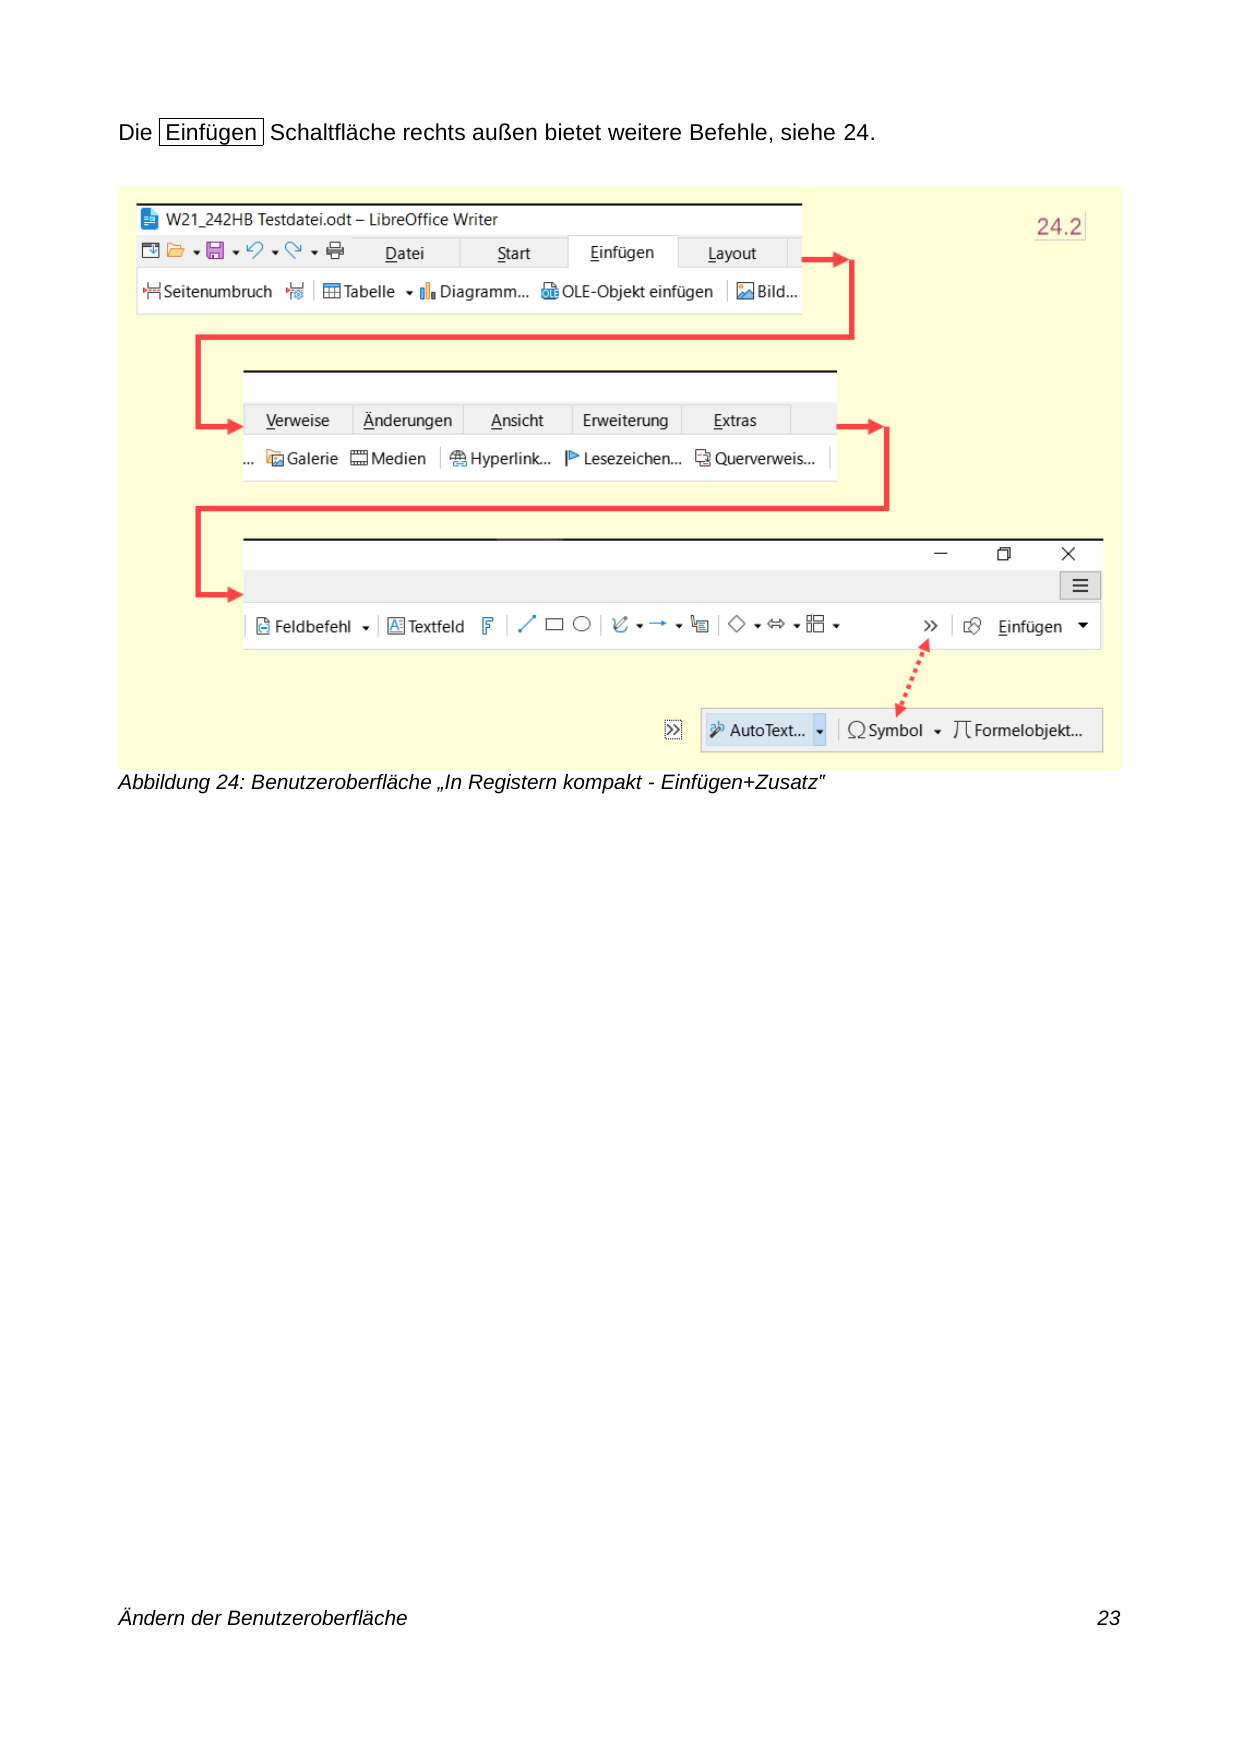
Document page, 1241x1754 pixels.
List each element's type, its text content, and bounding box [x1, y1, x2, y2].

text Die Einfügen Schaltfläche rechts außen bietet weitere Befehle, siehe Abbildung 24. [264, 118, 1122, 145]
picture [118, 186, 1123, 770]
text Abbildung 24: Benutzeroberfläche „In Registern kompakt - Einfügen+Zusatz‟ [118, 770, 1122, 794]
text Die Einfügen Schaltfläche rechts außen bietet weitere Befehle, siehe Abbildung 24. [160, 119, 263, 145]
